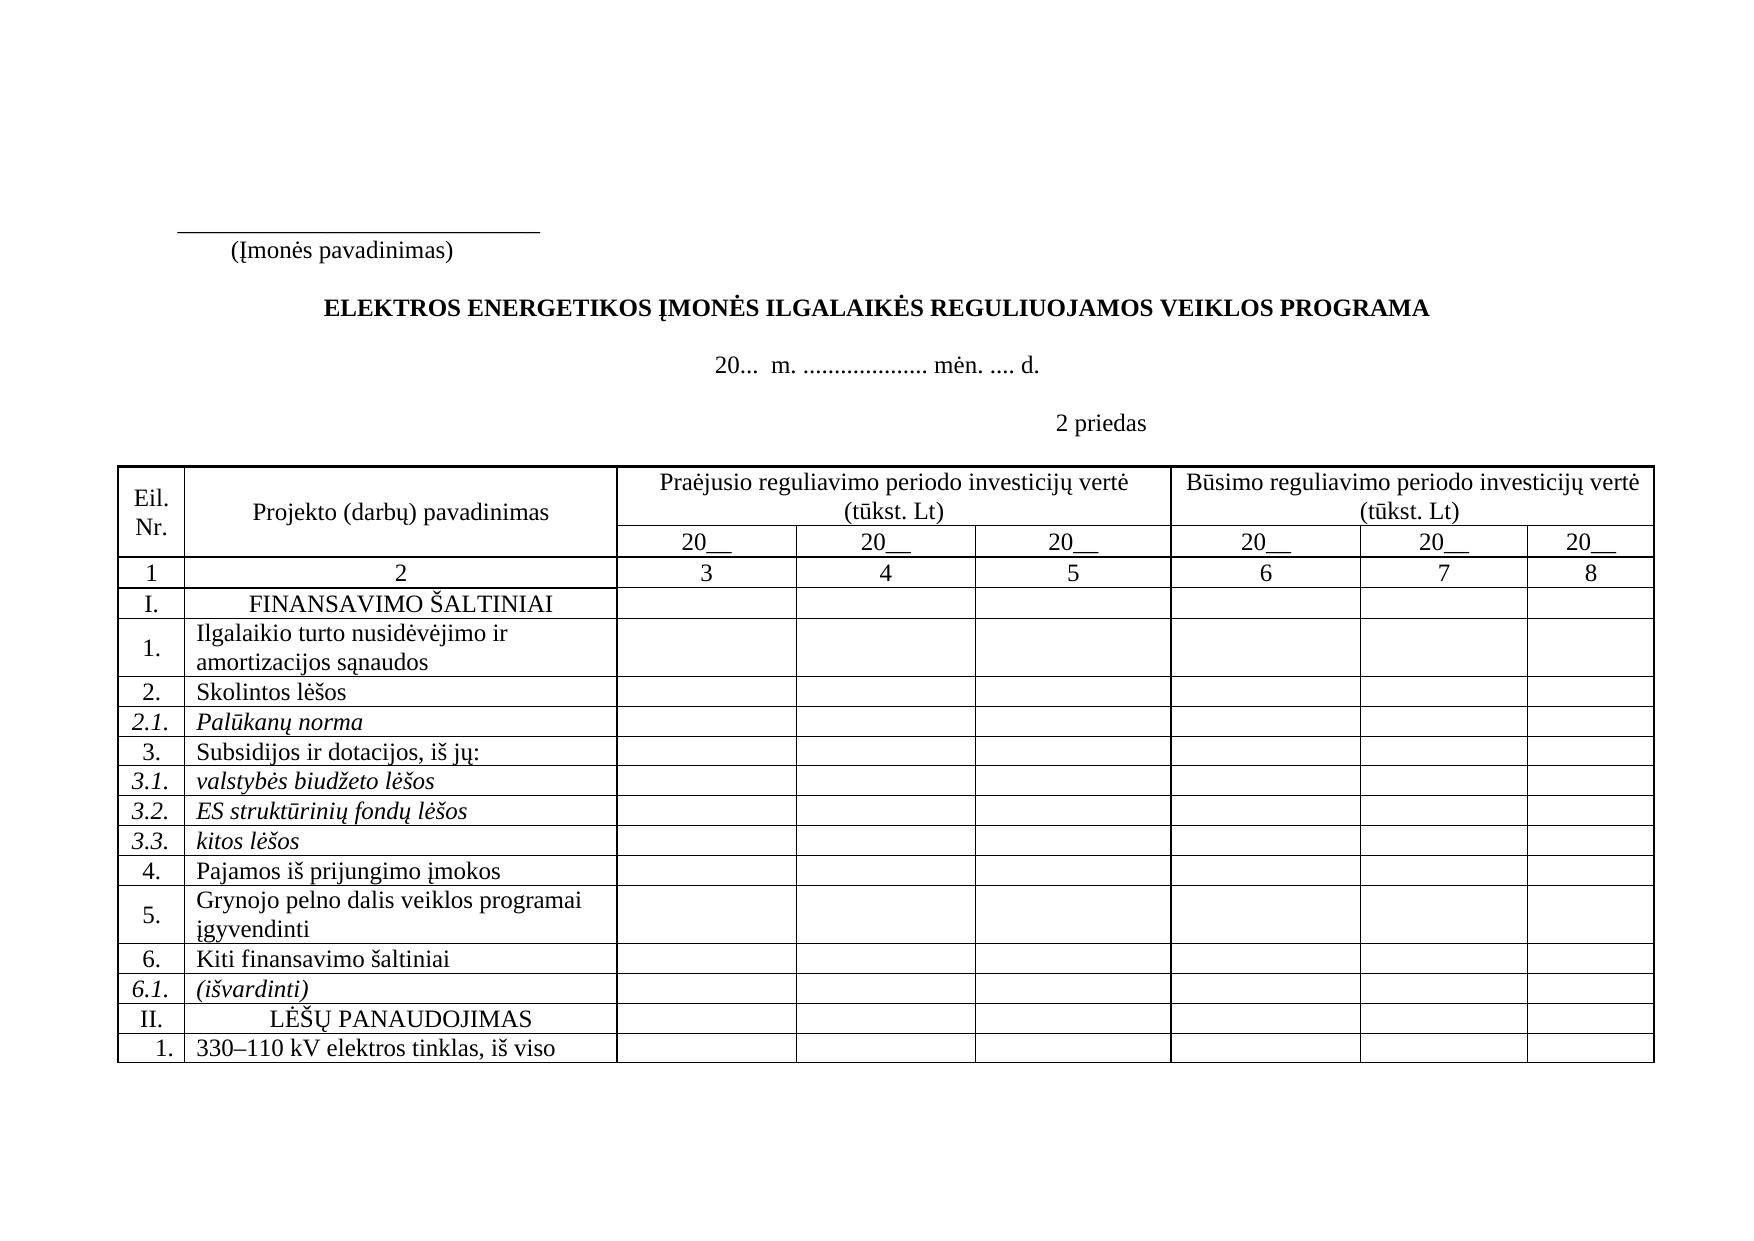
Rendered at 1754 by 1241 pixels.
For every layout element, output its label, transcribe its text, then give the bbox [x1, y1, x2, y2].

table_cell [618, 826, 796, 855]
table_cell [797, 1034, 975, 1062]
table_cell [618, 1004, 796, 1032]
table_cell [1528, 796, 1653, 825]
table_cell 20__ [1528, 526, 1653, 556]
table_cell [1528, 1034, 1653, 1062]
table_cell Palūkanų norma [185, 707, 616, 736]
table_cell [976, 856, 1170, 884]
text _____________________________ [118, 207, 1636, 235]
table_cell [1528, 974, 1653, 1003]
table_cell [1361, 737, 1527, 765]
table_cell [618, 856, 796, 884]
table_cell 2. [119, 677, 184, 706]
table_cell [618, 707, 796, 736]
table_cell [1172, 1034, 1360, 1062]
table_cell [1172, 944, 1360, 973]
table_cell [1361, 707, 1527, 736]
table_header Būsimo reguliavimo periodo investicijų vertė (tūkst. Lt) [1172, 468, 1653, 525]
table_cell [1361, 826, 1527, 855]
table_cell [1361, 974, 1527, 1003]
table_header Praėjusio reguliavimo periodo investicijų vertė (tūkst. Lt) [618, 468, 1170, 525]
table_cell [618, 619, 796, 676]
table_cell [1528, 944, 1653, 973]
table_cell ES struktūrinių fondų lėšos [185, 796, 616, 825]
table_cell [797, 588, 975, 617]
table_cell [1528, 737, 1653, 765]
table_cell [976, 588, 1170, 617]
table_cell Skolintos lėšos [185, 677, 616, 706]
table_cell [1361, 1034, 1527, 1062]
table_cell [1172, 619, 1360, 676]
table_cell [1361, 766, 1527, 795]
table_cell [1528, 766, 1653, 795]
table_cell [797, 619, 975, 676]
table_cell [1361, 677, 1527, 706]
table_cell LĖŠŲ PANAUDOJIMAS [185, 1004, 616, 1032]
table_cell [1528, 826, 1653, 855]
table_cell [976, 974, 1170, 1003]
table_cell [1361, 796, 1527, 825]
table_cell [797, 796, 975, 825]
table_cell (išvardinti) [185, 974, 616, 1003]
table_cell 3 [618, 558, 796, 587]
table_cell [1172, 677, 1360, 706]
table_cell 20__ [797, 526, 975, 556]
table_cell [1361, 856, 1527, 884]
table_cell [618, 974, 796, 1003]
table_cell [976, 944, 1170, 973]
text 20... m. .................... mėn. .... d. [118, 350, 1636, 379]
table_cell [1172, 974, 1360, 1003]
table_cell 5. [119, 886, 184, 943]
table_cell [797, 707, 975, 736]
table_cell kitos lėšos [185, 826, 616, 855]
table_cell [1528, 886, 1653, 943]
table_cell [976, 1034, 1170, 1062]
table_cell [976, 886, 1170, 943]
table_cell [618, 677, 796, 706]
table_cell 4 [797, 558, 975, 587]
table_cell [976, 677, 1170, 706]
table_cell 6 [1172, 558, 1360, 587]
table_cell Pajamos iš prijungimo įmokos [185, 856, 616, 884]
table_cell [1172, 856, 1360, 884]
table_cell 7 [1361, 558, 1527, 587]
table_cell [976, 766, 1170, 795]
table_cell [797, 974, 975, 1003]
table_cell [976, 737, 1170, 765]
table_cell 330–110 kV elektros tinklas, iš viso [185, 1034, 616, 1062]
table_cell [1172, 796, 1360, 825]
table_cell [1172, 588, 1360, 617]
table_cell 3.2. [119, 796, 184, 825]
table_cell Subsidijos ir dotacijos, iš jų: [185, 737, 616, 765]
table_cell [797, 766, 975, 795]
table_cell 5 [976, 558, 1170, 587]
table_cell [976, 707, 1170, 736]
table_cell [618, 796, 796, 825]
table_cell [797, 856, 975, 884]
table_cell [1528, 707, 1653, 736]
table_cell 20__ [1172, 526, 1360, 556]
table_cell [976, 796, 1170, 825]
table_cell FINANSAVIMO ŠALTINIAI [185, 589, 616, 617]
table_header Eil. Nr. [119, 468, 184, 556]
table_cell 6. [119, 944, 184, 973]
table_cell [797, 944, 975, 973]
table_cell 4. [119, 856, 184, 884]
table_cell [1172, 826, 1360, 855]
table_cell 20__ [976, 526, 1170, 556]
table_cell 8 [1528, 558, 1653, 587]
table_cell [797, 677, 975, 706]
table_cell [618, 737, 796, 765]
table_cell Grynojo pelno dalis veiklos programai įgyvendinti [185, 886, 616, 943]
table_cell [1528, 619, 1653, 676]
table_cell 3. [119, 737, 184, 765]
table_cell [1361, 588, 1527, 617]
table_cell [976, 826, 1170, 855]
table_cell Kiti finansavimo šaltiniai [185, 944, 616, 973]
table_cell [797, 737, 975, 765]
table_cell [1528, 588, 1653, 617]
table_cell [797, 1004, 975, 1032]
table_header Projekto (darbų) pavadinimas [185, 468, 616, 556]
table_cell [1361, 1004, 1527, 1032]
table_cell [1172, 1004, 1360, 1032]
table_cell [1361, 619, 1527, 676]
table_cell Ilgalaikio turto nusidėvėjimo ir amortizacijos sąnaudos [185, 619, 616, 676]
text (Įmonės pavadinimas) [118, 235, 1636, 264]
text 2 priedas [1056, 408, 1636, 437]
table_cell 1. [119, 619, 184, 676]
table_cell [1361, 886, 1527, 943]
table_cell [1172, 766, 1360, 795]
table_cell 1. [119, 1034, 184, 1062]
table_cell [1361, 944, 1527, 973]
table_cell [976, 619, 1170, 676]
table_cell [1528, 677, 1653, 706]
table_cell valstybės biudžeto lėšos [185, 766, 616, 795]
table_cell 20__ [618, 526, 796, 556]
table_cell 3.3. [119, 826, 184, 855]
table_cell 6.1. [119, 974, 184, 1003]
table_cell [1528, 856, 1653, 884]
table_cell 1 [119, 558, 184, 587]
table_cell [976, 1004, 1170, 1032]
table_cell [797, 826, 975, 855]
table_cell [618, 766, 796, 795]
table_cell [618, 588, 796, 617]
table_cell [1172, 886, 1360, 943]
table_cell [797, 886, 975, 943]
table_cell [1172, 707, 1360, 736]
text ELEKTROS ENERGETIKOS ĮMONĖS ILGALAIKĖS REGULIUOJAMOS VEIKLOS PROGRAMA [118, 293, 1636, 322]
table_cell 2 [185, 558, 616, 587]
table_cell [1528, 1004, 1653, 1032]
table_cell [618, 944, 796, 973]
table_cell [618, 1034, 796, 1062]
table_cell 20__ [1361, 526, 1527, 556]
table_cell 3.1. [119, 766, 184, 795]
table_cell I. [119, 589, 184, 617]
table_cell II. [119, 1004, 184, 1032]
table_cell [618, 886, 796, 943]
table_cell [1172, 737, 1360, 765]
table_cell 2.1. [119, 707, 184, 736]
